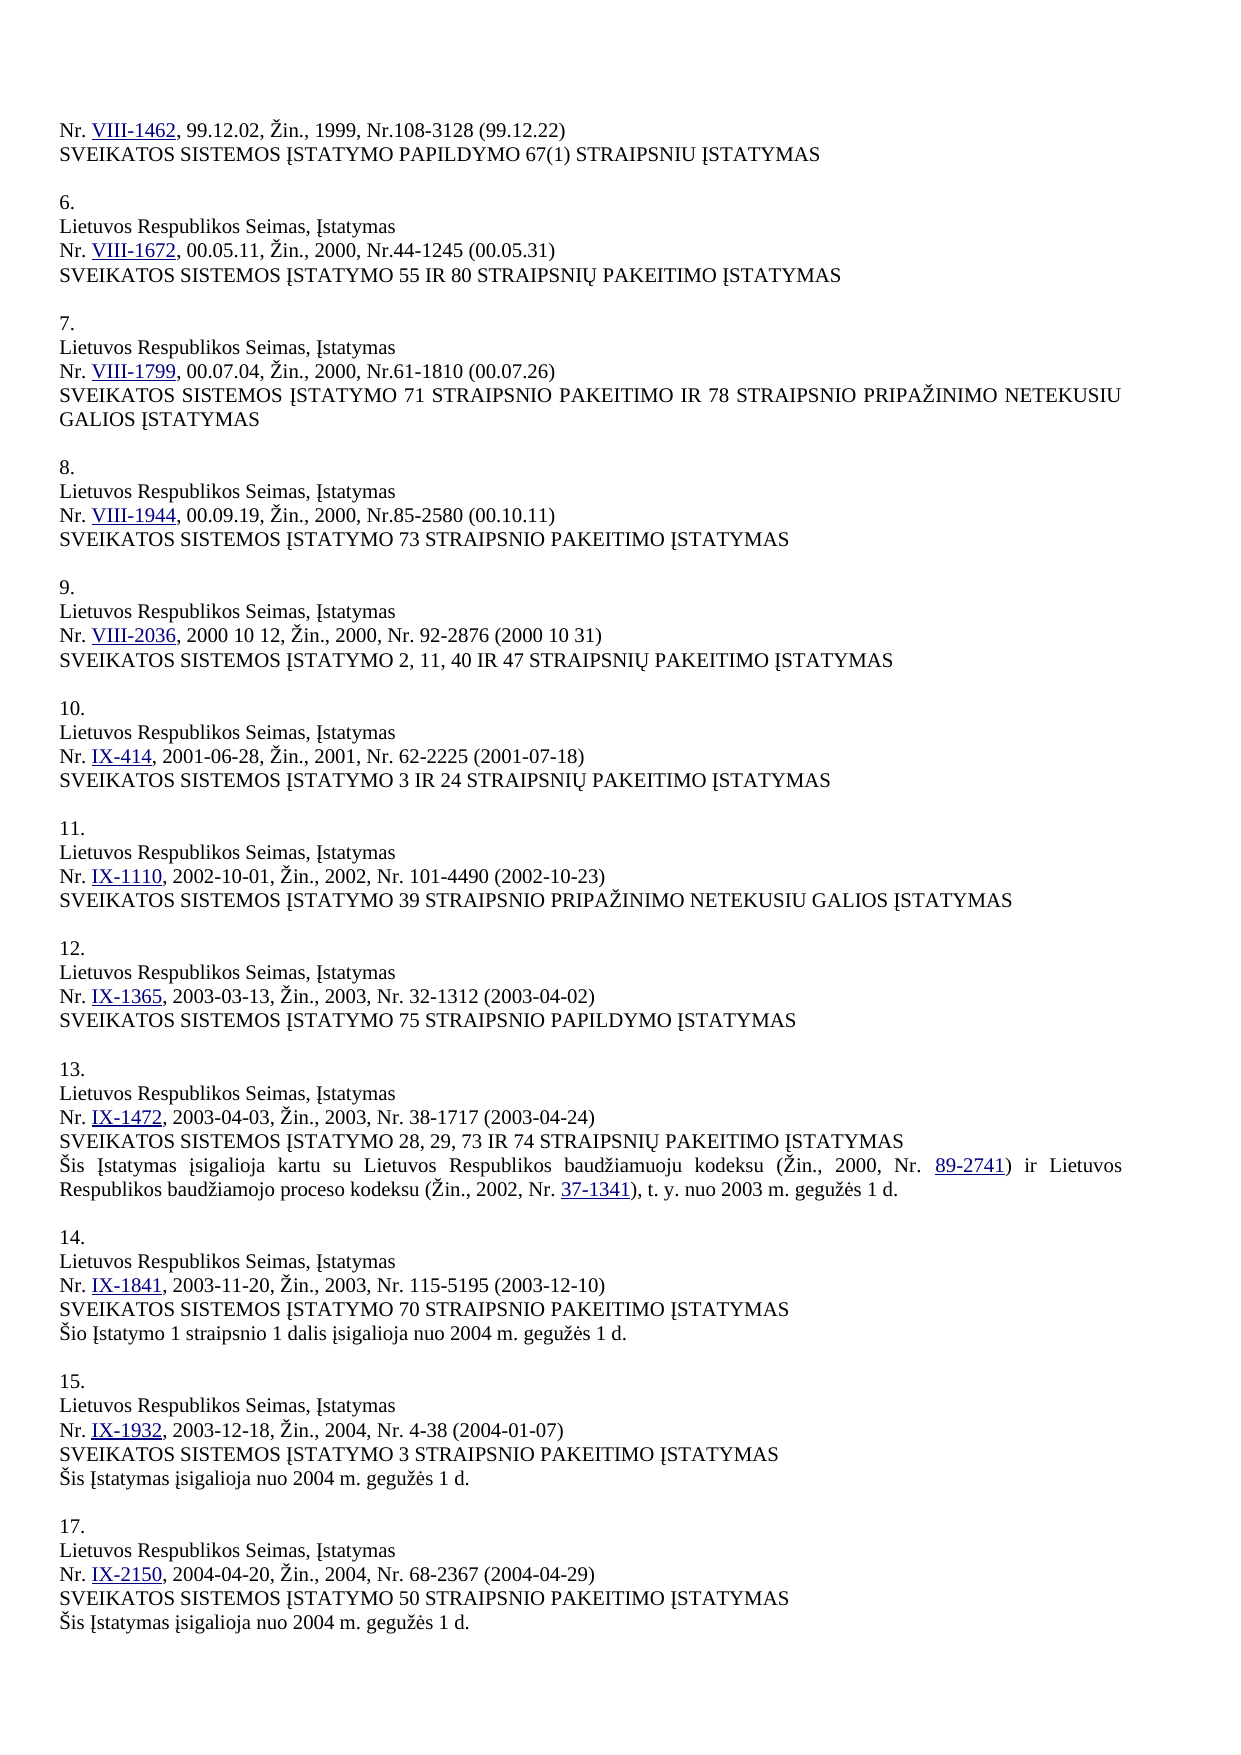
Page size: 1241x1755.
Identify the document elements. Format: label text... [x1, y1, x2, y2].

text 6. [59, 190, 1122, 214]
text Lietuvos Respublikos Seimas, Įstatymas [59, 335, 1122, 359]
text Lietuvos Respublikos Seimas, Įstatymas [59, 1081, 1122, 1105]
text Lietuvos Respublikos Seimas, Įstatymas [59, 1538, 1122, 1562]
text SVEIKATOS SISTEMOS ĮSTATYMO 28, 29, 73 IR 74 STRAIPSNIŲ PAKEITIMO ĮSTATYMAS [59, 1129, 1122, 1153]
text Nr. VIII-1672, 00.05.11, Žin., 2000, Nr.44-1245 (00.05.31) [59, 238, 1122, 262]
text Nr. VIII-1462, 99.12.02, Žin., 1999, Nr.108-3128 (99.12.22) [59, 118, 1122, 142]
text 15. [59, 1369, 1122, 1393]
text SVEIKATOS SISTEMOS ĮSTATYMO PAPILDYMO 67(1) STRAIPSNIU ĮSTATYMAS [59, 142, 1122, 166]
text Lietuvos Respublikos Seimas, Įstatymas [59, 599, 1122, 623]
text 9. [59, 575, 1122, 599]
text 8. [59, 455, 1122, 479]
text Nr. IX-2150, 2004-04-20, Žin., 2004, Nr. 68-2367 (2004-04-29) [59, 1562, 1122, 1586]
text Lietuvos Respublikos Seimas, Įstatymas [59, 720, 1122, 744]
text SVEIKATOS SISTEMOS ĮSTATYMO 70 STRAIPSNIO PAKEITIMO ĮSTATYMAS [59, 1297, 1122, 1321]
text Nr. IX-414, 2001-06-28, Žin., 2001, Nr. 62-2225 (2001-07-18) [59, 744, 1122, 768]
text SVEIKATOS SISTEMOS ĮSTATYMO 73 STRAIPSNIO PAKEITIMO ĮSTATYMAS [59, 527, 1122, 551]
text SVEIKATOS SISTEMOS ĮSTATYMO 75 STRAIPSNIO PAPILDYMO ĮSTATYMAS [59, 1008, 1122, 1032]
text Šio Įstatymo 1 straipsnio 1 dalis įsigalioja nuo 2004 m. gegužės 1 d. [59, 1321, 1122, 1345]
text SVEIKATOS SISTEMOS ĮSTATYMO 3 IR 24 STRAIPSNIŲ PAKEITIMO ĮSTATYMAS [59, 768, 1122, 792]
text Nr. IX-1472, 2003-04-03, Žin., 2003, Nr. 38-1717 (2003-04-24) [59, 1105, 1122, 1129]
text Nr. IX-1841, 2003-11-20, Žin., 2003, Nr. 115-5195 (2003-12-10) [59, 1273, 1122, 1297]
text Lietuvos Respublikos Seimas, Įstatymas [59, 1249, 1122, 1273]
text 11. [59, 816, 1122, 840]
text SVEIKATOS SISTEMOS ĮSTATYMO 50 STRAIPSNIO PAKEITIMO ĮSTATYMAS [59, 1586, 1122, 1610]
text Nr. IX-1110, 2002-10-01, Žin., 2002, Nr. 101-4490 (2002-10-23) [59, 864, 1122, 888]
text 17. [59, 1514, 1122, 1538]
text Nr. IX-1365, 2003-03-13, Žin., 2003, Nr. 32-1312 (2003-04-02) [59, 984, 1122, 1008]
text 12. [59, 936, 1122, 960]
text Šis Įstatymas įsigalioja nuo 2004 m. gegužės 1 d. [59, 1466, 1122, 1490]
text SVEIKATOS SISTEMOS ĮSTATYMO 55 IR 80 STRAIPSNIŲ PAKEITIMO ĮSTATYMAS [59, 262, 1122, 287]
text 7. [59, 311, 1122, 335]
text Lietuvos Respublikos Seimas, Įstatymas [59, 960, 1122, 984]
text Lietuvos Respublikos Seimas, Įstatymas [59, 1393, 1122, 1417]
text Nr. VIII-1944, 00.09.19, Žin., 2000, Nr.85-2580 (00.10.11) [59, 503, 1122, 527]
text Šis Įstatymas įsigalioja kartu su Lietuvos Respublikos baudžiamuoju kodeksu (Žin., 2000, Nr. 89-2741) ir Lietuvos Respublikos baudžiamojo proceso kodeksu (Žin., 2002, Nr. 37-1341), t. y. nuo 2003 m. gegužės 1 d. [59, 1153, 1122, 1201]
text Nr. VIII-2036, 2000 10 12, Žin., 2000, Nr. 92-2876 (2000 10 31) [59, 623, 1122, 647]
text SVEIKATOS SISTEMOS ĮSTATYMO 39 STRAIPSNIO PRIPAŽINIMO NETEKUSIU GALIOS ĮSTATYMAS [59, 888, 1122, 912]
text 10. [59, 696, 1122, 720]
text 13. [59, 1057, 1122, 1081]
text Šis Įstatymas įsigalioja nuo 2004 m. gegužės 1 d. [59, 1610, 1122, 1634]
text Nr. IX-1932, 2003-12-18, Žin., 2004, Nr. 4-38 (2004-01-07) [59, 1417, 1122, 1442]
text SVEIKATOS SISTEMOS ĮSTATYMO 3 STRAIPSNIO PAKEITIMO ĮSTATYMAS [59, 1442, 1122, 1466]
text SVEIKATOS SISTEMOS ĮSTATYMO 2, 11, 40 IR 47 STRAIPSNIŲ PAKEITIMO ĮSTATYMAS [59, 647, 1122, 672]
text Lietuvos Respublikos Seimas, Įstatymas [59, 214, 1122, 238]
text SVEIKATOS SISTEMOS ĮSTATYMO 71 STRAIPSNIO PAKEITIMO IR 78 STRAIPSNIO PRIPAŽINIMO NETEKUSIU GALIOS ĮSTATYMAS [59, 383, 1122, 431]
text Lietuvos Respublikos Seimas, Įstatymas [59, 479, 1122, 503]
text Lietuvos Respublikos Seimas, Įstatymas [59, 840, 1122, 864]
text Nr. VIII-1799, 00.07.04, Žin., 2000, Nr.61-1810 (00.07.26) [59, 359, 1122, 383]
text 14. [59, 1225, 1122, 1249]
